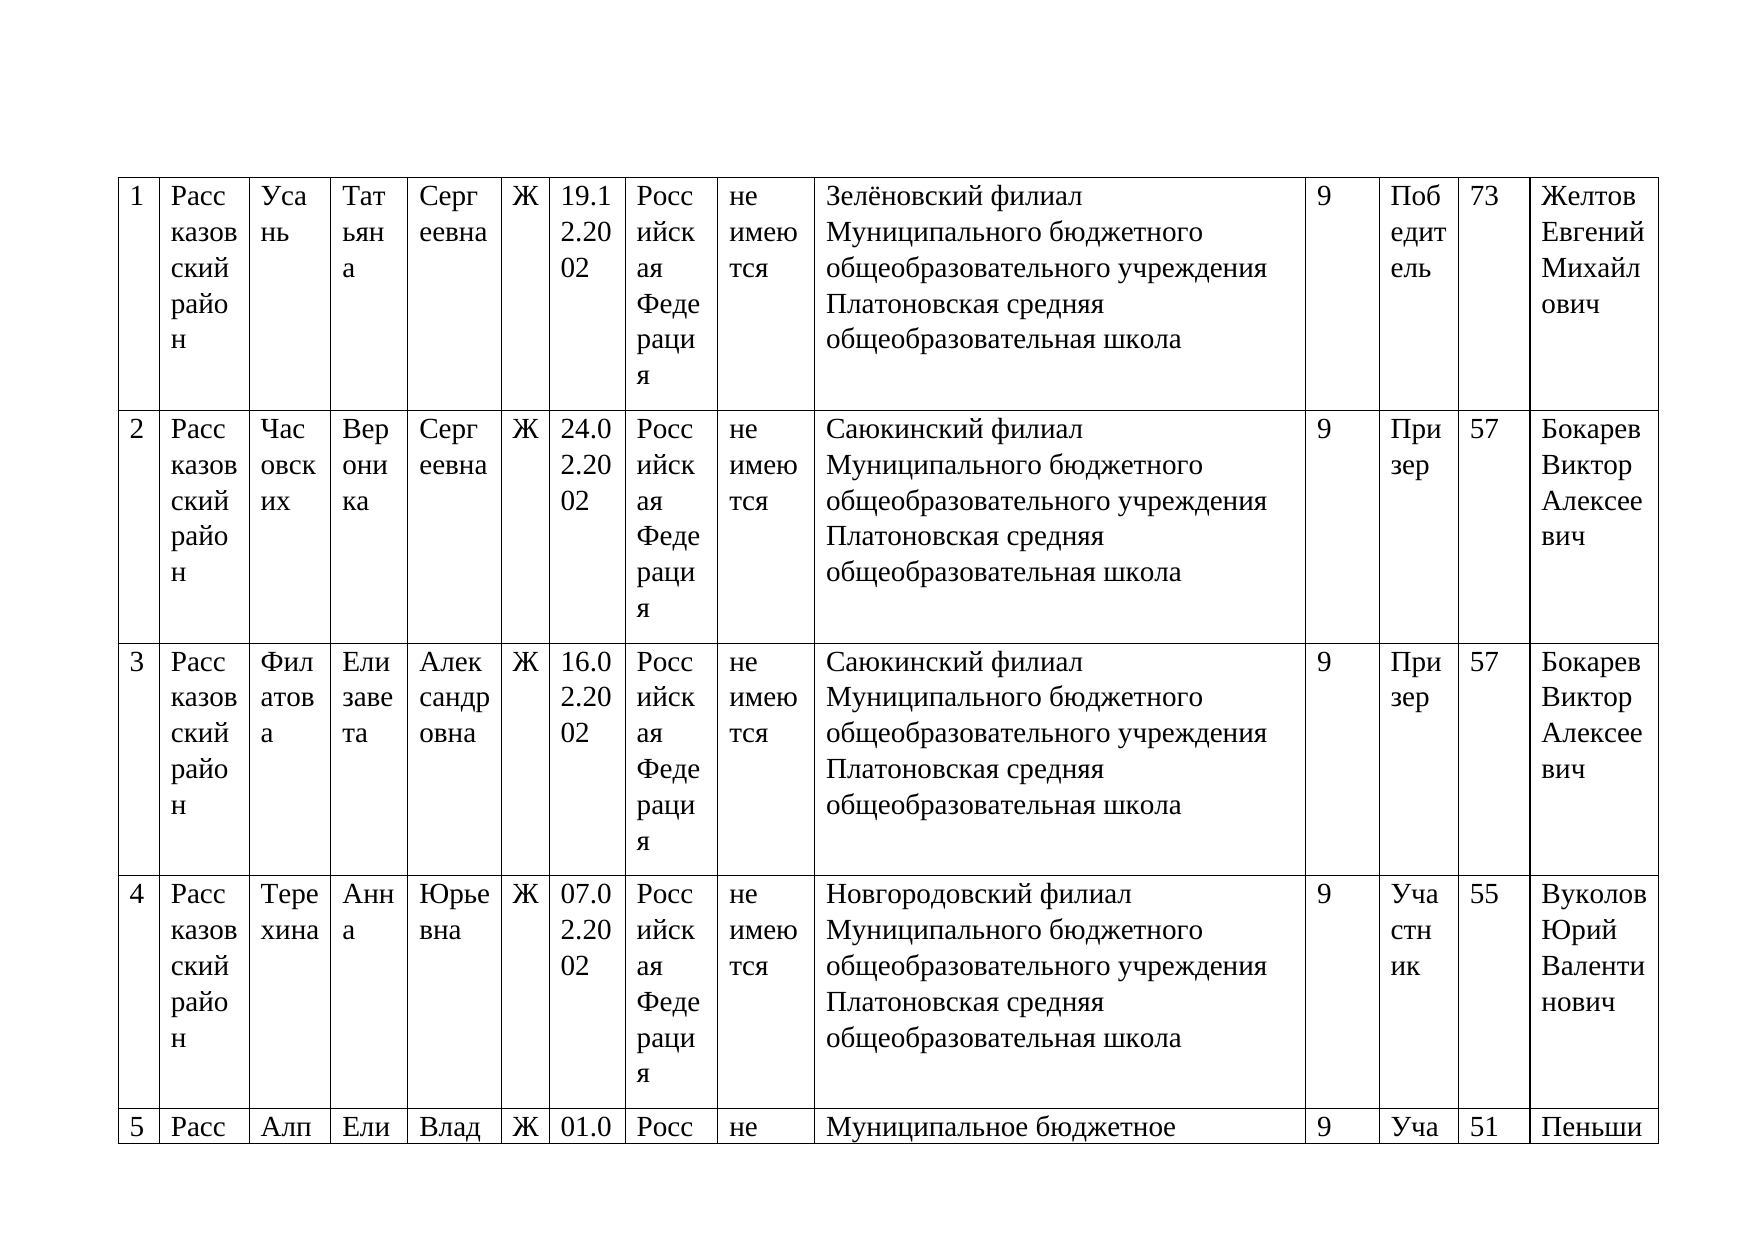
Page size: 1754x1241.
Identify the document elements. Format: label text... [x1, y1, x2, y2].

table_cell Бокарев Виктор Алексеевич [1531, 644, 1658, 875]
table_cell 9 [1306, 178, 1379, 410]
table_cell Рассказовский район [160, 411, 249, 643]
table_cell Рассказовский район [160, 178, 249, 410]
table_cell Российская Федерация [626, 644, 717, 875]
table_cell Призер [1380, 411, 1458, 643]
table_cell 4 [119, 876, 159, 1108]
table_cell Анна [331, 876, 407, 1108]
table_cell Терехина [250, 876, 330, 1108]
table_cell Александровна [408, 644, 501, 875]
table_cell Филатова [250, 644, 330, 875]
table_cell Призер [1380, 644, 1458, 875]
table_cell Вероника [331, 411, 407, 643]
table_cell 5 [119, 1109, 159, 1143]
table_cell Влад [408, 1109, 501, 1143]
table_cell Алп [250, 1109, 330, 1143]
table_cell Новгородовский филиал Муниципального бюджетного общеобразовательного учреждения Платоновская средняя общеобразовательная школа [815, 876, 1305, 1108]
table_cell Муниципальное бюджетное [815, 1109, 1305, 1143]
table_cell Победитель [1380, 178, 1458, 410]
table_cell Российская Федерация [626, 178, 717, 410]
table_cell Рассказовский район [160, 644, 249, 875]
table_cell 07.02.2002 [550, 876, 625, 1108]
table_cell Ели [331, 1109, 407, 1143]
table_cell 73 [1459, 178, 1529, 410]
table_cell Усань [250, 178, 330, 410]
table_cell 57 [1459, 411, 1529, 643]
table_cell 16.02.2002 [550, 644, 625, 875]
table_cell 9 [1306, 644, 1379, 875]
table_cell Саюкинский филиал Муниципального бюджетного общеобразовательного учреждения Платоновская средняя общеобразовательная школа [815, 644, 1305, 875]
table_cell Российская Федерация [626, 876, 717, 1108]
table_cell 57 [1459, 644, 1529, 875]
table_cell Российская Федерация [626, 411, 717, 643]
table_cell не имеются [718, 178, 814, 410]
table_cell Уча [1380, 1109, 1458, 1143]
table_cell 1 [119, 178, 159, 410]
table_cell Елизавета [331, 644, 407, 875]
table_cell Вуколов Юрий Валентинович [1531, 876, 1658, 1108]
table_cell не [718, 1109, 814, 1143]
table_cell 51 [1459, 1109, 1529, 1143]
table_cell не имеются [718, 876, 814, 1108]
table_cell Зелёновский филиал Муниципального бюджетного общеобразовательного учреждения Платоновская средняя общеобразовательная школа [815, 178, 1305, 410]
table_cell 9 [1306, 411, 1379, 643]
table_cell 01.0 [550, 1109, 625, 1143]
table_cell Ж [502, 1109, 549, 1143]
table_cell не имеются [718, 411, 814, 643]
table_cell Татьяна [331, 178, 407, 410]
table_cell Ж [502, 411, 549, 643]
table_cell Юрьевна [408, 876, 501, 1108]
table_cell 19.12.2002 [550, 178, 625, 410]
table_cell Часовских [250, 411, 330, 643]
table_cell Желтов Евгений Михайлович [1531, 178, 1658, 410]
table_cell Ж [502, 178, 549, 410]
table_cell Участник [1380, 876, 1458, 1108]
table_cell Саюкинский филиал Муниципального бюджетного общеобразовательного учреждения Платоновская средняя общеобразовательная школа [815, 411, 1305, 643]
table_cell 24.02.2002 [550, 411, 625, 643]
table_cell 2 [119, 411, 159, 643]
table_cell 9 [1306, 1109, 1379, 1143]
table_cell 9 [1306, 876, 1379, 1108]
table_cell Ж [502, 644, 549, 875]
table_cell Сергеевна [408, 411, 501, 643]
table_cell Рассказовский район [160, 876, 249, 1108]
table_cell Росс [626, 1109, 717, 1143]
table_cell 55 [1459, 876, 1529, 1108]
table_cell Сергеевна [408, 178, 501, 410]
table_cell 3 [119, 644, 159, 875]
table_cell Пеньши [1531, 1109, 1658, 1143]
table_cell Расс [160, 1109, 249, 1143]
table_cell Бокарев Виктор Алексеевич [1531, 411, 1658, 643]
table_cell не имеются [718, 644, 814, 875]
table_cell Ж [502, 876, 549, 1108]
